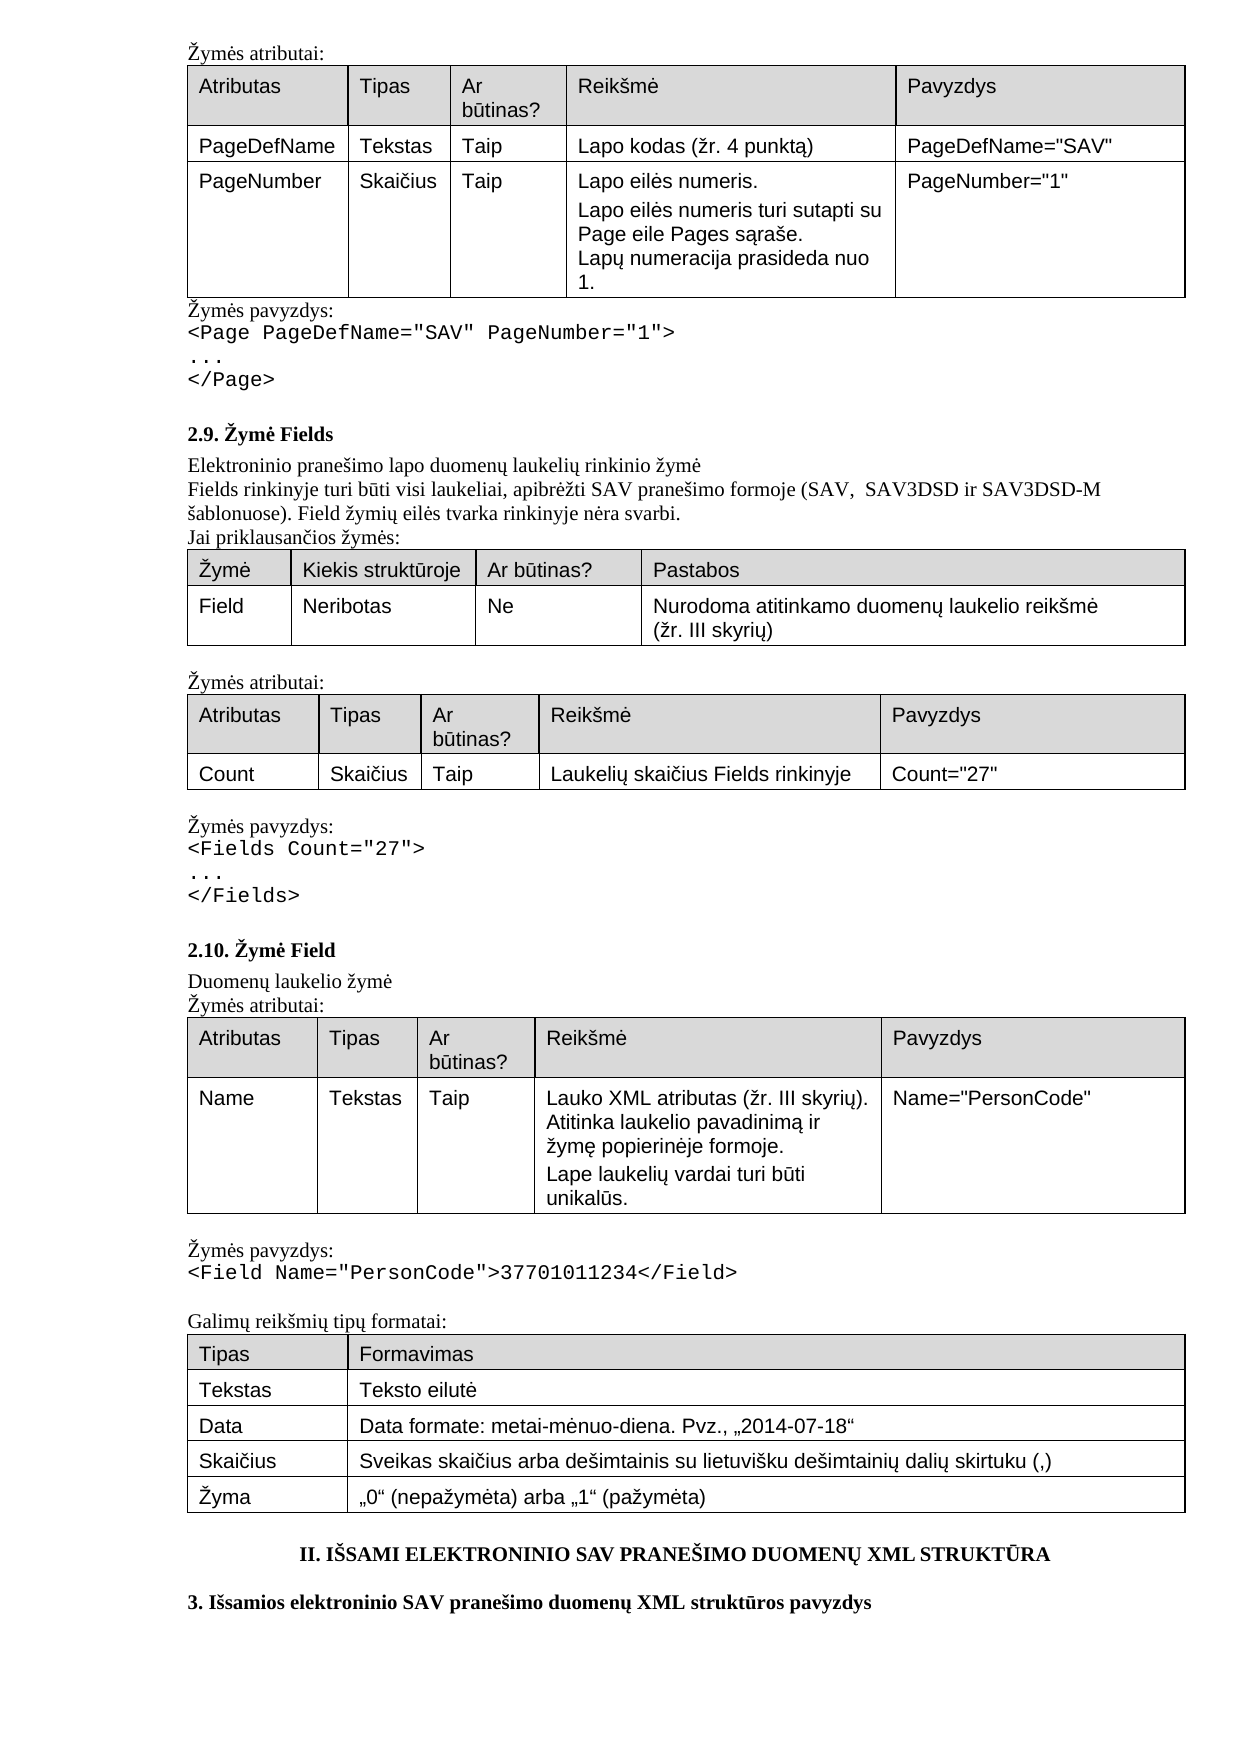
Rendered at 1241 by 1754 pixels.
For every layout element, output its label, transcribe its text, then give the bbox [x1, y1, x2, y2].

text 2.9. Žymė Fields [187, 422, 1162, 446]
text Žymės pavyzdys: [187, 814, 1162, 838]
text II. IŠSAMI elektroninio SAV pranešimo duomenų XML struktūra [187, 1541, 1162, 1566]
text </Page> [187, 369, 1162, 393]
table_cell Skaičius [319, 754, 421, 789]
table_cell „0“ (nepažymėta) arba „1“ (pažymėta) [348, 1477, 1184, 1512]
table_cell Lapo eilės numeris. Lapo eilės numeris turi sutapti su Page eile Pages sąraše. Lapų numeracija prasideda nuo 1. [567, 162, 895, 297]
text Žymės pavyzdys: [187, 1238, 1162, 1262]
text Jai priklausančios žymės: [187, 525, 1162, 549]
text Fields rinkinyje turi būti visi laukeliai, apibrėžti SAV pranešimo formoje (SAV, SAV3DSD ir SAV3DSD-M šablonuose). Field žymių eilės tvarka rinkinyje nėra svarbi. [187, 477, 1162, 525]
text 3. Išsamios elektroninio SAV pranešimo duomenų XML struktūros pavyzdys [187, 1589, 1162, 1614]
table_header Tipas [349, 66, 450, 125]
text 2.10. Žymė Field [187, 938, 1162, 962]
table_cell Ne [476, 586, 641, 644]
table_header Pavyzdys [882, 1018, 1184, 1077]
table_cell PageDefName [188, 126, 348, 161]
table_cell Skaičius [188, 1441, 347, 1476]
text <Page PageDefName="SAV" PageNumber="1"> [187, 322, 1162, 346]
table_header Atributas [188, 695, 318, 753]
text Žymės atributai: [187, 41, 1162, 65]
table_cell Skaičius [349, 162, 450, 297]
table_cell Field [188, 586, 291, 644]
table_cell Tekstas [318, 1078, 417, 1213]
table_cell Teksto eilutė [348, 1370, 1184, 1405]
table_cell Sveikas skaičius arba dešimtainis su lietuvišku dešimtainių dalių skirtuku (,) [348, 1441, 1184, 1476]
table_cell Data [188, 1406, 347, 1440]
text Galimų reikšmių tipų formatai: [187, 1309, 1162, 1333]
table_cell Neribotas [292, 586, 475, 644]
text Elektroninio pranešimo lapo duomenų laukelių rinkinio žymė [187, 453, 1162, 477]
table_header Ar būtinas? [451, 66, 566, 125]
table_cell PageNumber [188, 162, 348, 297]
table_cell Count [188, 754, 318, 789]
table_header Kiekis struktūroje [292, 550, 475, 585]
table_header Tipas [320, 695, 420, 753]
table_cell PageNumber="1" [896, 162, 1184, 297]
table_cell Taip [451, 126, 566, 161]
text Žymės atributai: [187, 669, 1162, 694]
table_cell Tekstas [349, 126, 450, 161]
table_cell Taip [422, 754, 539, 789]
table_cell Count="27" [881, 754, 1184, 789]
table_cell Lapo kodas (žr. 4 punktą) [567, 126, 895, 161]
table_header Pavyzdys [881, 695, 1184, 753]
table_cell Name="PersonCode" [882, 1078, 1184, 1213]
table_header Formavimas [349, 1335, 1184, 1369]
text Duomenų laukelio žymė [187, 969, 1162, 993]
table_header Ar būtinas? [418, 1018, 534, 1077]
text ... [187, 346, 1162, 369]
table_cell Žyma [188, 1477, 347, 1512]
table_header Reikšmė [540, 695, 880, 753]
table_header Ar būtinas? [477, 550, 641, 585]
text <Field Name="PersonCode">37701011234</Field> [187, 1262, 1162, 1286]
table_cell Name [188, 1078, 317, 1213]
table_header Reikšmė [536, 1018, 881, 1077]
table_cell Nurodoma atitinkamo duomenų laukelio reikšmė (žr. III skyrių) [642, 586, 1184, 644]
text Žymės pavyzdys: [187, 298, 1162, 322]
table_header Tipas [188, 1335, 347, 1369]
table_header Tipas [318, 1018, 417, 1077]
table_header Reikšmė [567, 66, 895, 125]
table_cell Data formate: metai-mėnuo-diena. Pvz., „2014-07-18“ [348, 1406, 1184, 1440]
text </Fields> [187, 885, 1162, 909]
table_header Pavyzdys [897, 66, 1184, 125]
text ... [187, 862, 1162, 885]
table_header Pastabos [642, 550, 1184, 585]
table_cell PageDefName="SAV" [896, 126, 1184, 161]
table_header Ar būtinas? [422, 695, 538, 753]
table_header Žymė [188, 550, 290, 585]
text Žymės atributai: [187, 993, 1162, 1017]
table_header Atributas [188, 66, 347, 125]
table_cell Tekstas [188, 1370, 347, 1405]
table_cell Lauko XML atributas (žr. III skyrių). Atitinka laukelio pavadinimą ir žymę popierinėje formoje. Lape laukelių vardai turi būti unikalūs. [535, 1078, 881, 1213]
table_cell Taip [418, 1078, 534, 1213]
table_cell Laukelių skaičius Fields rinkinyje [540, 754, 880, 789]
text <Fields Count="27"> [187, 838, 1162, 862]
table_cell Taip [451, 162, 566, 297]
table_header Atributas [188, 1018, 317, 1077]
